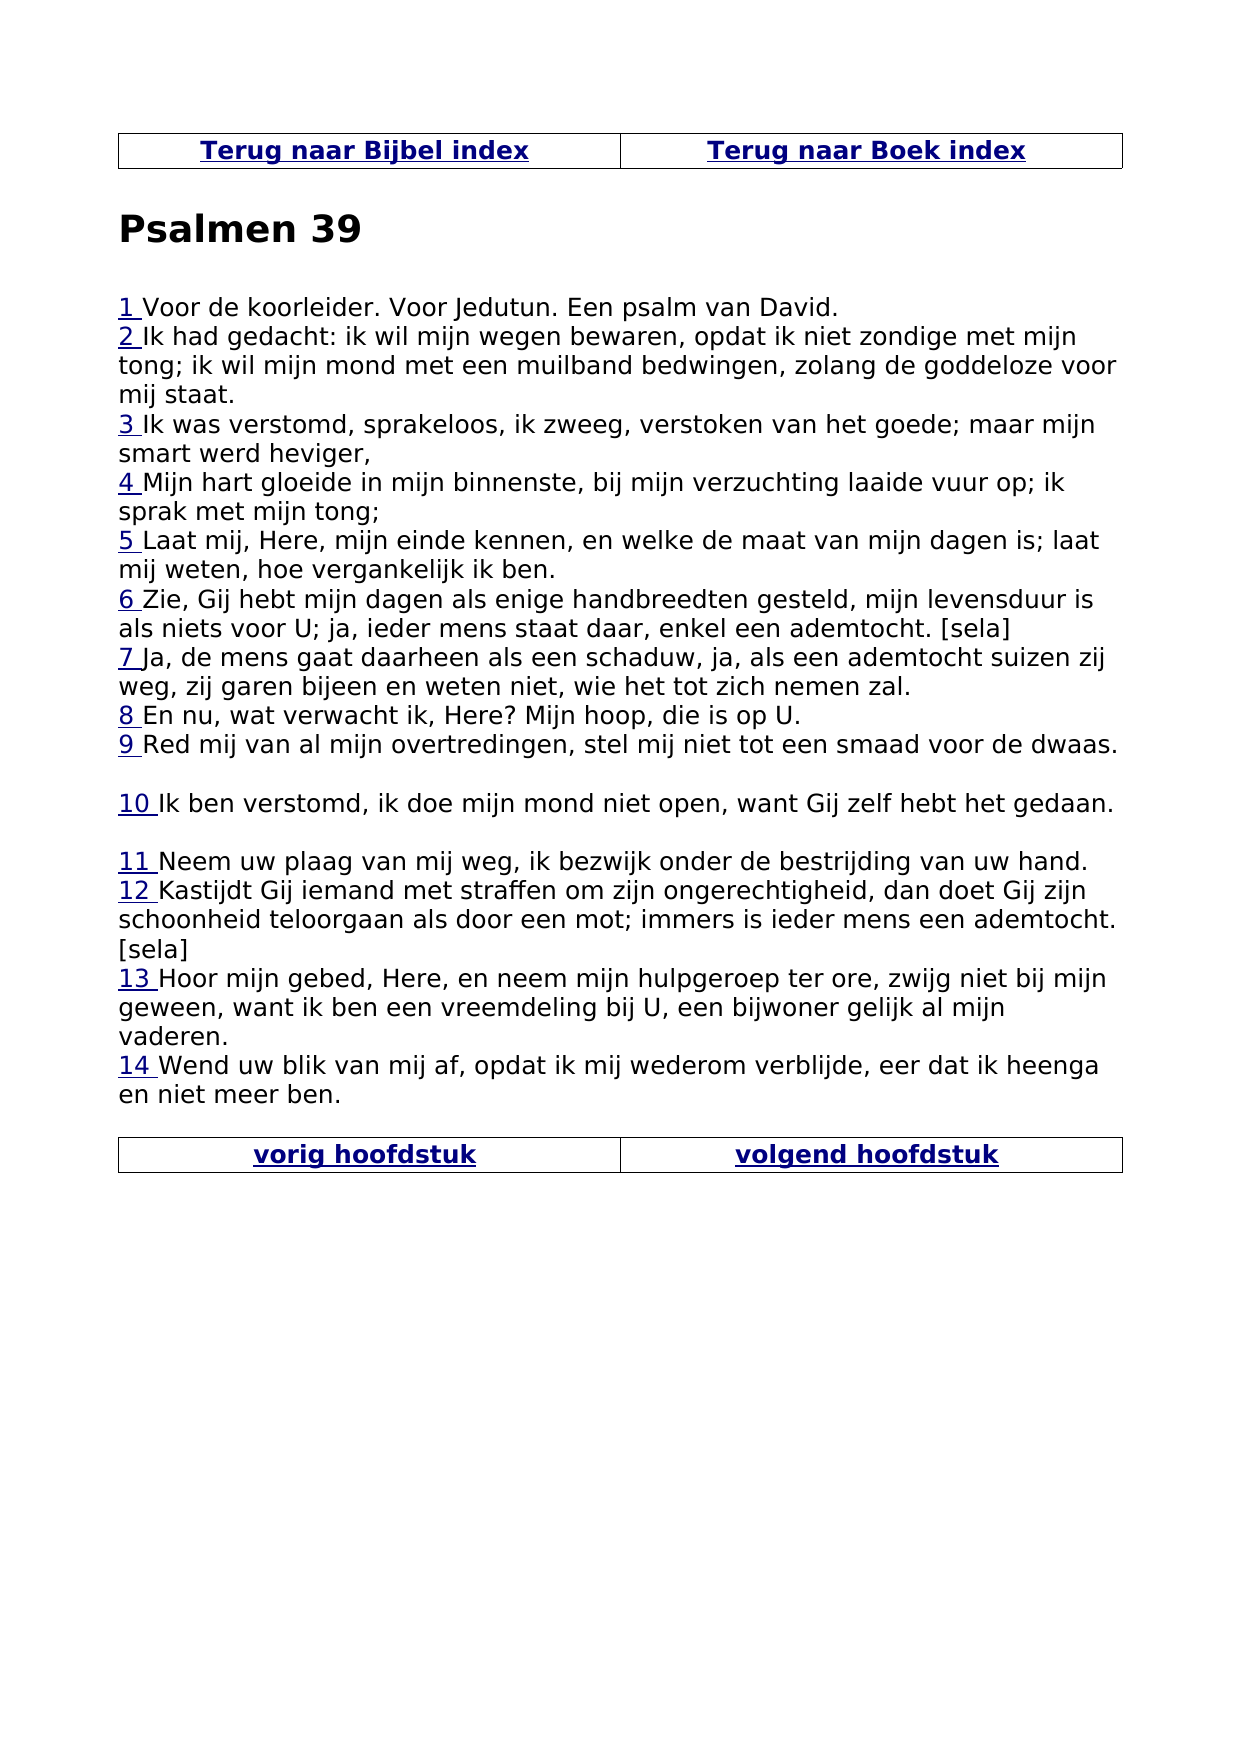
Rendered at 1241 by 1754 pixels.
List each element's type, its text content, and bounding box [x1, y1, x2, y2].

table_header Terug naar Boek index [621, 134, 1122, 168]
subtitle Psalmen 39 [118, 208, 1122, 252]
table_header volgend hoofdstuk [621, 1138, 1122, 1172]
table_header vorig hoofdstuk [119, 1138, 620, 1172]
table_header Terug naar Bijbel index [119, 134, 620, 168]
text 1 Voor de koorleider. Voor Jedutun. Een psalm van David. 2 Ik had gedacht: ik wil mijn wegen bewaren, opdat ik niet zondige met mijn tong; ik wil mijn mond met een muilband bedwingen, zolang de goddeloze voor mij staat. 3 Ik was verstomd, sprakeloos, ik zweeg, verstoken van het goede; maar mijn smart werd heviger, 4 Mijn hart gloeide in mijn binnenste, bij mijn verzuchting laaide vuur op; ik sprak met mijn tong; 5 Laat mij, Here, mijn einde kennen, en welke de maat van mijn dagen is; laat mij weten, hoe vergankelijk ik ben. 6 Zie, Gij hebt mijn dagen als enige handbreedten gesteld, mijn levensduur is als niets voor U; ja, ieder mens staat daar, enkel een ademtocht. [sela] 7 Ja, de mens gaat daarheen als een schaduw, ja, als een ademtocht suizen zij weg, zij garen bijeen en weten niet, wie het tot zich nemen zal. 8 En nu, wat verwacht ik, Here? Mijn hoop, die is op U. 9 Red mij van al mijn overtredingen, stel mij niet tot een smaad voor de dwaas. 10 Ik ben verstomd, ik doe mijn mond niet open, want Gij zelf hebt het gedaan. 11 Neem uw plaag van mij weg, ik bezwijk onder de bestrijding van uw hand. 12 Kastijdt Gij iemand met straffen om zijn ongerechtigheid, dan doet Gij zijn schoonheid teloorgaan als door een mot; immers is ieder mens een ademtocht. [sela] 13 Hoor mijn gebed, Here, en neem mijn hulpgeroep ter ore, zwijg niet bij mijn geween, want ik ben een vreemdeling bij U, een bijwoner gelijk al mijn vaderen. 14 Wend uw blik van mij af, opdat ik mij wederom verblijde, eer dat ik heenga en niet meer ben. [118, 264, 1122, 1110]
